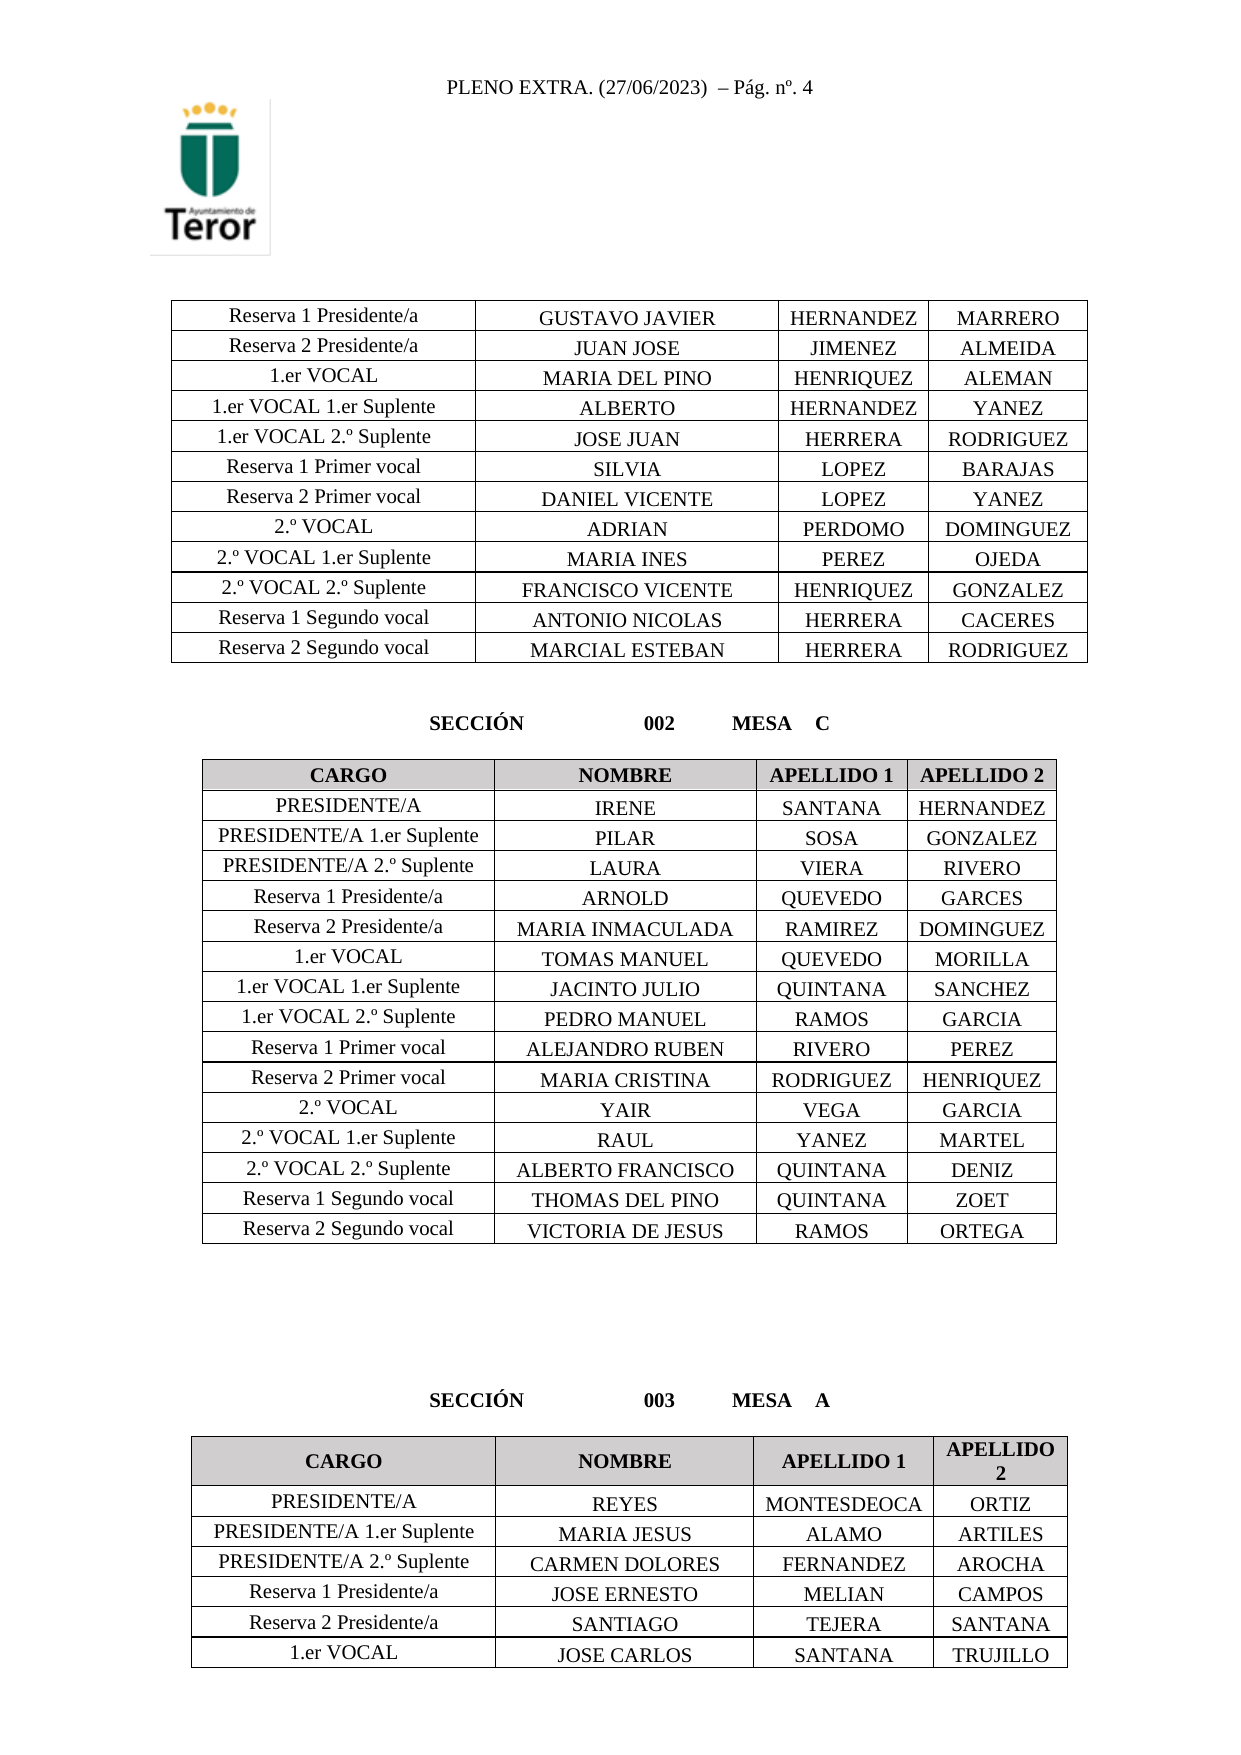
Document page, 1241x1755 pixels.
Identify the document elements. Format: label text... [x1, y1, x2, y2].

table_cell GARCES [908, 881, 1056, 910]
table_cell LOPEZ [779, 482, 928, 511]
table_cell MORILLA [908, 942, 1056, 971]
table_cell ALBERTO [476, 391, 778, 420]
table_cell DOMINGUEZ [908, 911, 1056, 941]
table_cell QUINTANA [757, 972, 907, 1001]
table_cell MARIA JESUS [496, 1517, 753, 1546]
table_cell HENRIQUEZ [779, 361, 928, 390]
table_cell SANTANA [934, 1607, 1067, 1636]
table_cell CAMPOS [934, 1577, 1067, 1606]
table_header NOMBRE [495, 760, 756, 789]
table_cell PILAR [495, 821, 756, 850]
table_cell YANEZ [929, 391, 1087, 420]
table_cell Reserva 2 Presidente/a [203, 911, 494, 941]
text SECCIÓN 002 MESA C [150, 711, 1109, 735]
table_cell HENRIQUEZ [908, 1063, 1056, 1092]
table_cell MELIAN [754, 1577, 933, 1606]
table_cell 1.er VOCAL 1.er Suplente [203, 972, 494, 1001]
table_cell MARIA INES [476, 542, 778, 571]
table_cell JOSE CARLOS [496, 1638, 753, 1667]
table_header APELLIDO 1 [754, 1437, 933, 1485]
table_cell MARIA INMACULADA [495, 911, 756, 941]
table_cell LOPEZ [779, 452, 928, 481]
table_cell YANEZ [757, 1123, 907, 1152]
table_cell DOMINGUEZ [929, 512, 1087, 541]
table_cell JOSE JUAN [476, 421, 778, 451]
table_cell GARCIA [908, 1093, 1056, 1122]
table_header CARGO [203, 760, 494, 789]
table_cell HENRIQUEZ [779, 573, 928, 602]
table_cell Reserva 1 Presidente/a [203, 881, 494, 910]
table_cell Reserva 1 Presidente/a [172, 301, 475, 330]
table_cell QUINTANA [757, 1183, 907, 1212]
table_cell ARTILES [934, 1517, 1067, 1546]
table_header APELLIDO 1 [757, 760, 907, 789]
table_cell BARAJAS [929, 452, 1087, 481]
table_cell 1.er VOCAL [172, 361, 475, 390]
table_cell MARIA DEL PINO [476, 361, 778, 390]
table_cell PEREZ [908, 1032, 1056, 1061]
table_cell HERNANDEZ [779, 301, 928, 330]
table_header NOMBRE [496, 1437, 753, 1485]
table_cell 2.º VOCAL 2.º Suplente [172, 573, 475, 602]
table_cell MONTESDEOCA [754, 1486, 933, 1516]
table_cell THOMAS DEL PINO [495, 1183, 756, 1212]
table_cell PEREZ [779, 542, 928, 571]
table_cell Reserva 2 Presidente/a [192, 1607, 495, 1636]
table_cell ORTEGA [908, 1214, 1056, 1243]
table_cell TEJERA [754, 1607, 933, 1636]
table_cell Reserva 1 Presidente/a [192, 1577, 495, 1606]
table_cell SANTANA [757, 791, 907, 820]
table_cell ALEJANDRO RUBEN [495, 1032, 756, 1061]
table_cell SANCHEZ [908, 972, 1056, 1001]
table_cell 1.er VOCAL 2.º Suplente [203, 1002, 494, 1031]
table_cell 2.º VOCAL 1.er Suplente [203, 1123, 494, 1152]
text SECCIÓN 003 MESA A [150, 1388, 1109, 1412]
table_cell HERRERA [779, 633, 928, 662]
table_cell ALMEIDA [929, 331, 1087, 360]
table_cell MARCIAL ESTEBAN [476, 633, 778, 662]
table_cell OJEDA [929, 542, 1087, 571]
table_cell CARMEN DOLORES [496, 1547, 753, 1576]
table_cell PEDRO MANUEL [495, 1002, 756, 1031]
table_cell PRESIDENTE/A 2.º Suplente [192, 1547, 495, 1576]
table_cell 2.º VOCAL [203, 1093, 494, 1122]
table_cell IRENE [495, 791, 756, 820]
table_cell SILVIA [476, 452, 778, 481]
table_cell ORTIZ [934, 1486, 1067, 1516]
table_cell JOSE ERNESTO [496, 1577, 753, 1606]
table_cell PRESIDENTE/A [192, 1486, 495, 1516]
table_cell ALEMAN [929, 361, 1087, 390]
table_cell Reserva 2 Primer vocal [203, 1063, 494, 1092]
table_cell 1.er VOCAL 1.er Suplente [172, 391, 475, 420]
table_cell SANTANA [754, 1638, 933, 1667]
table_cell Reserva 2 Segundo vocal [203, 1214, 494, 1243]
table_cell JUAN JOSE [476, 331, 778, 360]
table_cell RODRIGUEZ [929, 633, 1087, 662]
table_cell MARTEL [908, 1123, 1056, 1152]
table_cell SANTIAGO [496, 1607, 753, 1636]
table_cell FERNANDEZ [754, 1547, 933, 1576]
table_cell RAMIREZ [757, 911, 907, 941]
table_cell YAIR [495, 1093, 756, 1122]
table_cell MARRERO [929, 301, 1087, 330]
table_cell HERRERA [779, 603, 928, 632]
table_header APELLIDO 2 [908, 760, 1056, 789]
table_cell VEGA [757, 1093, 907, 1122]
table_cell 1.er VOCAL 2.º Suplente [172, 421, 475, 451]
table_header CARGO [192, 1437, 495, 1485]
table_cell QUEVEDO [757, 881, 907, 910]
table_cell GONZALEZ [929, 573, 1087, 602]
table_cell VIERA [757, 851, 907, 880]
table_cell ALAMO [754, 1517, 933, 1546]
table_cell 2.º VOCAL [172, 512, 475, 541]
table_cell QUEVEDO [757, 942, 907, 971]
table_cell Reserva 1 Primer vocal [203, 1032, 494, 1061]
table_cell Reserva 2 Presidente/a [172, 331, 475, 360]
table_cell YANEZ [929, 482, 1087, 511]
table_cell DANIEL VICENTE [476, 482, 778, 511]
table_cell Reserva 1 Segundo vocal [172, 603, 475, 632]
table_cell PRESIDENTE/A 1.er Suplente [192, 1517, 495, 1546]
table_cell 2.º VOCAL 2.º Suplente [203, 1153, 494, 1182]
table_cell JIMENEZ [779, 331, 928, 360]
table_cell GUSTAVO JAVIER [476, 301, 778, 330]
table_cell SOSA [757, 821, 907, 850]
table_cell TOMAS MANUEL [495, 942, 756, 971]
table_cell PRESIDENTE/A [203, 791, 494, 820]
table_cell PRESIDENTE/A 2.º Suplente [203, 851, 494, 880]
table_cell RIVERO [757, 1032, 907, 1061]
table_cell RODRIGUEZ [757, 1063, 907, 1092]
table_cell CACERES [929, 603, 1087, 632]
table_cell GONZALEZ [908, 821, 1056, 850]
table_cell ADRIAN [476, 512, 778, 541]
table_cell 1.er VOCAL [192, 1638, 495, 1667]
table_cell AROCHA [934, 1547, 1067, 1576]
table_cell GARCIA [908, 1002, 1056, 1031]
table_cell RAMOS [757, 1214, 907, 1243]
table_cell ZOET [908, 1183, 1056, 1212]
table_cell ANTONIO NICOLAS [476, 603, 778, 632]
table_cell RAUL [495, 1123, 756, 1152]
table_cell TRUJILLO [934, 1638, 1067, 1667]
table_cell REYES [496, 1486, 753, 1516]
table_cell Reserva 1 Primer vocal [172, 452, 475, 481]
table_cell Reserva 1 Segundo vocal [203, 1183, 494, 1212]
table_cell FRANCISCO VICENTE [476, 573, 778, 602]
table_cell JACINTO JULIO [495, 972, 756, 1001]
table_cell HERNANDEZ [779, 391, 928, 420]
table_cell VICTORIA DE JESUS [495, 1214, 756, 1243]
table_cell PERDOMO [779, 512, 928, 541]
table_cell RAMOS [757, 1002, 907, 1031]
table_cell Reserva 2 Segundo vocal [172, 633, 475, 662]
table_cell MARIA CRISTINA [495, 1063, 756, 1092]
table_cell RIVERO [908, 851, 1056, 880]
table_cell QUINTANA [757, 1153, 907, 1182]
table_cell LAURA [495, 851, 756, 880]
table_cell HERRERA [779, 421, 928, 451]
table_cell HERNANDEZ [908, 791, 1056, 820]
table_cell Reserva 2 Primer vocal [172, 482, 475, 511]
table_cell 2.º VOCAL 1.er Suplente [172, 542, 475, 571]
table_cell 1.er VOCAL [203, 942, 494, 971]
table_cell PRESIDENTE/A 1.er Suplente [203, 821, 494, 850]
table_cell ARNOLD [495, 881, 756, 910]
table_cell RODRIGUEZ [929, 421, 1087, 451]
table_cell ALBERTO FRANCISCO [495, 1153, 756, 1182]
table_cell DENIZ [908, 1153, 1056, 1182]
table_header APELLIDO 2 [934, 1437, 1067, 1485]
